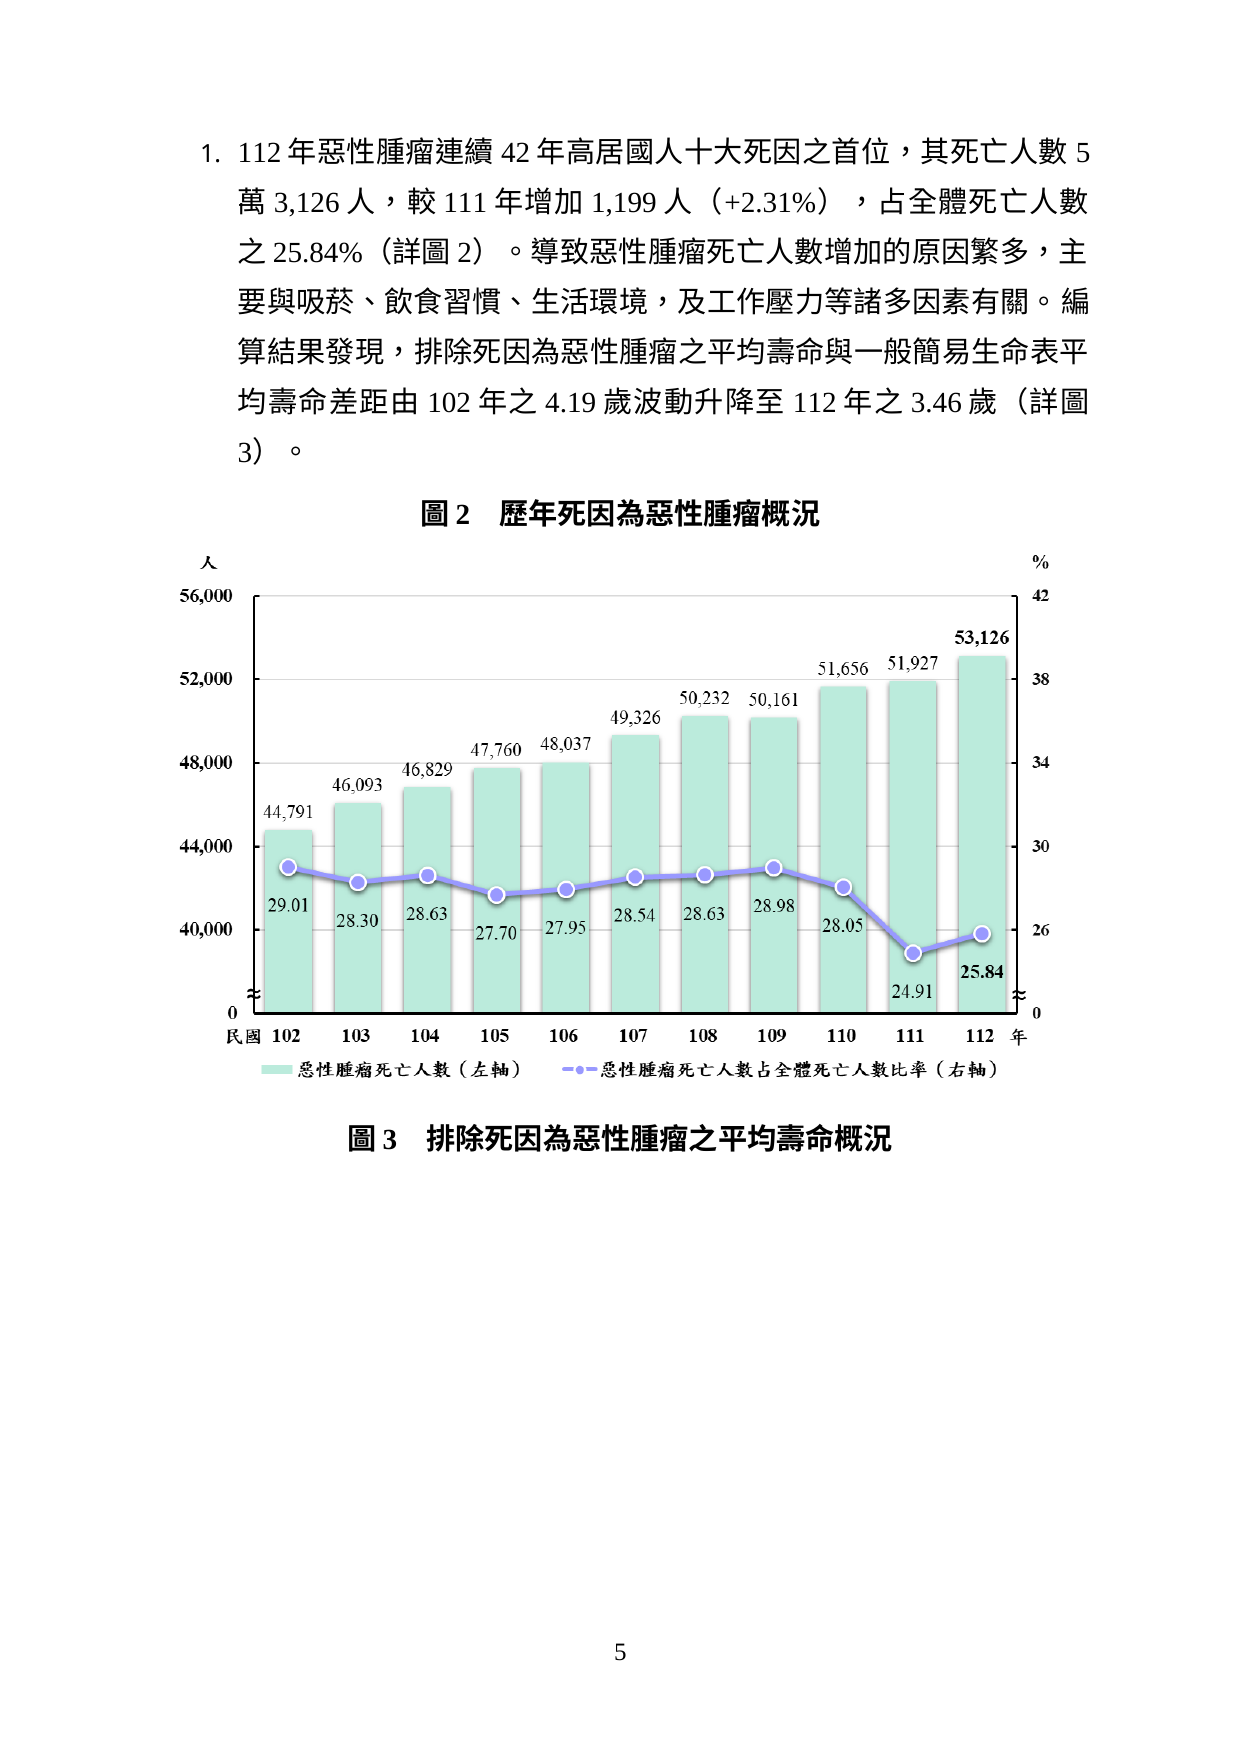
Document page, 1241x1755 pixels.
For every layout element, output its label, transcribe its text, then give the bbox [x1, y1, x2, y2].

list 112年惡性腫瘤連續42年高居國人十大死因之首位，其死亡人數5萬3,126人，較111年增加1,199人（+2.31%），占全體死亡人數之25.84%（詳圖2）。導致惡性腫瘤死亡人數增加的原因繁多，主要與吸菸、飲食習慣、生活環境，及工作壓力等諸多因素有關。編算結果發現，排除死因為惡性腫瘤之平均壽命與一般簡易生命表平均壽命差距由102年之4.19歲波動升降至112年之3.46歲（詳圖3）。 [200, 122, 1090, 472]
text 圖3 排除死因為惡性腫瘤之平均壽命概況 [150, 1110, 1090, 1160]
text 圖2 歷年死因為惡性腫瘤概況 [150, 485, 1090, 535]
